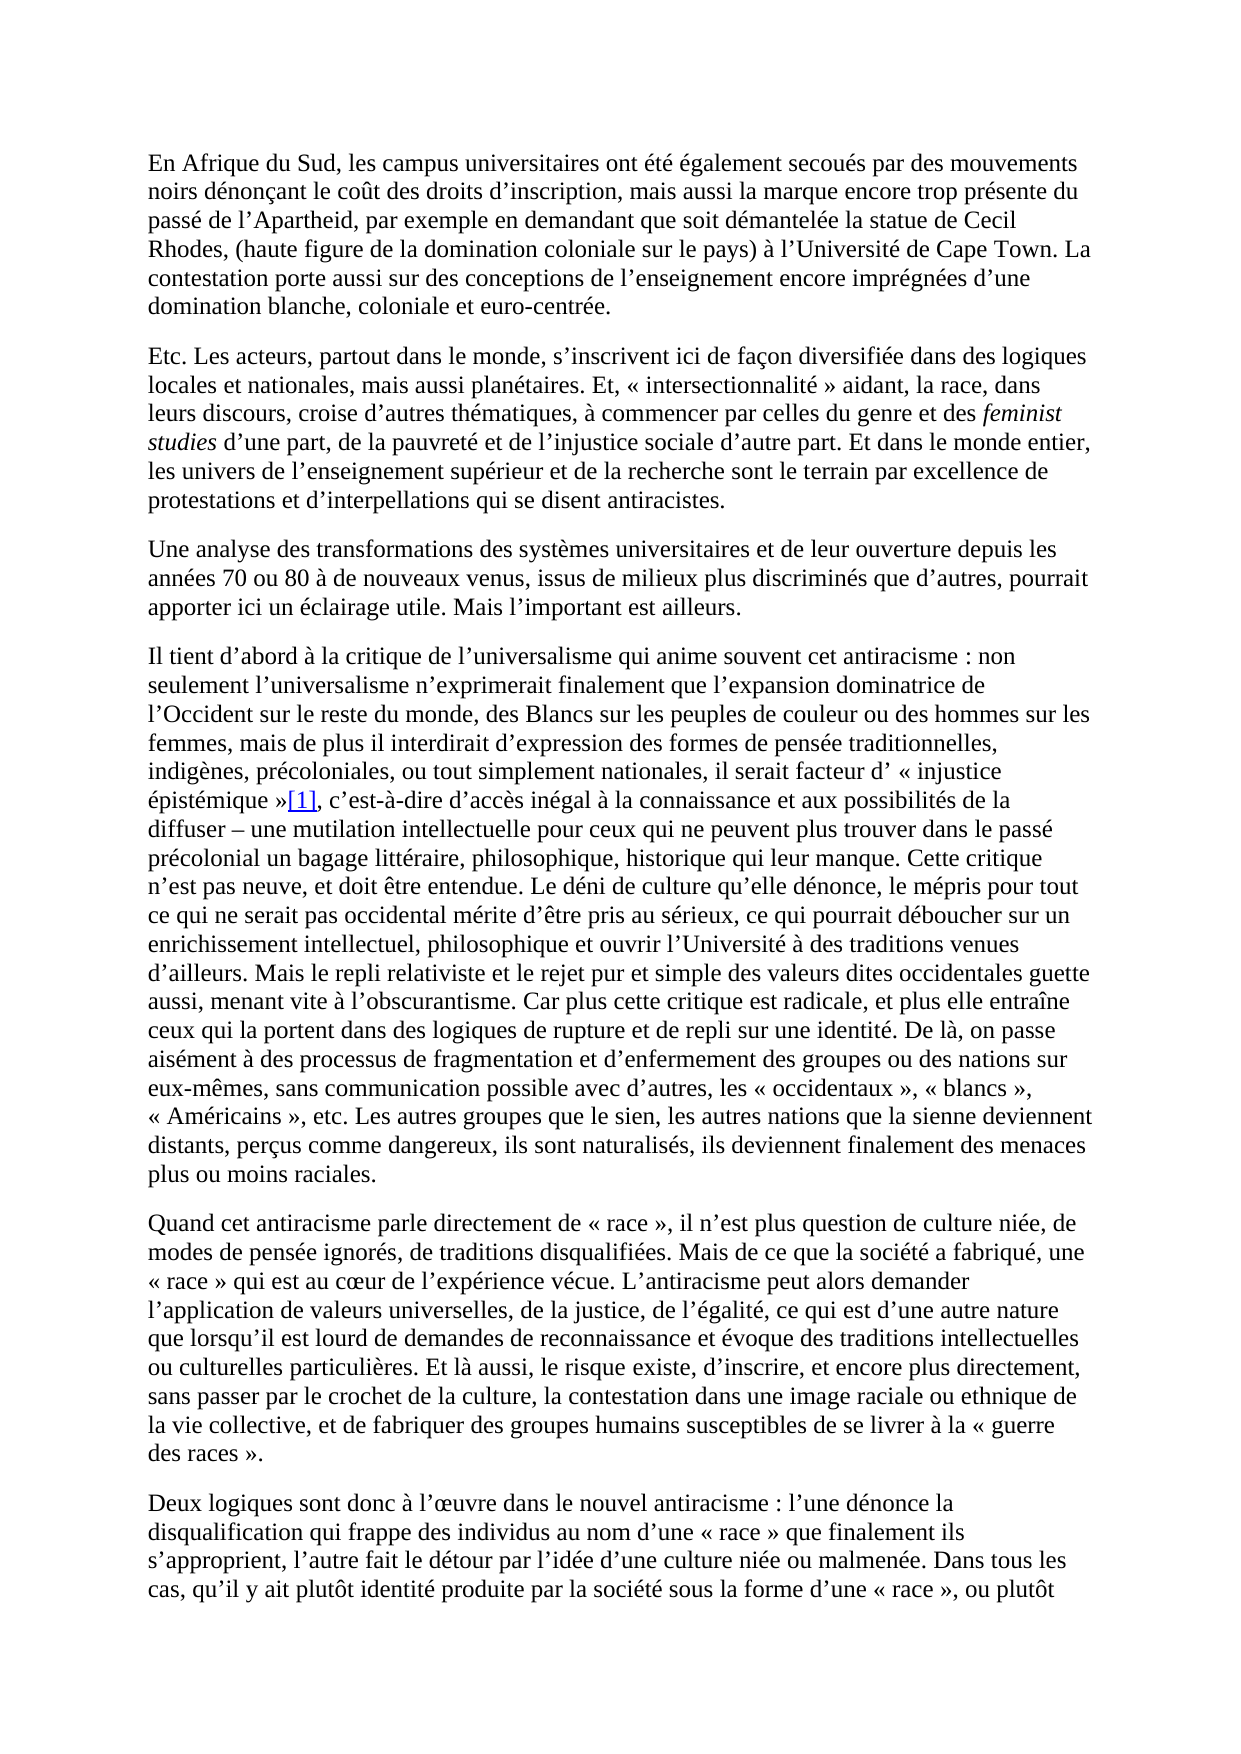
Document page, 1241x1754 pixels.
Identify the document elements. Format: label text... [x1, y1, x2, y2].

text Il tient d’abord à la critique de l’universalisme qui anime souvent cet antiracisme : non seulement l’universalisme n’exprimerait finalement que l’expansion dominatrice de l’Occident sur le reste du monde, des Blancs sur les peuples de couleur ou des hommes sur les femmes, mais de plus il interdirait d’expression des formes de pensée traditionnelles, indigènes, précoloniales, ou tout simplement nationales, il serait facteur d’ « injustice épistémique »[1], c’est-à-dire d’accès inégal à la connaissance et aux possibilités de la diffuser – une mutilation intellectuelle pour ceux qui ne peuvent plus trouver dans le passé précolonial un bagage littéraire, philosophique, historique qui leur manque. Cette critique n’est pas neuve, et doit être entendue. Le déni de culture qu’elle dénonce, le mépris pour tout ce qui ne serait pas occidental mérite d’être pris au sérieux, ce qui pourrait déboucher sur un enrichissement intellectuel, philosophique et ouvrir l’Université à des traditions venues d’ailleurs. Mais le repli relativiste et le rejet pur et simple des valeurs dites occidentales guette aussi, menant vite à l’obscurantisme. Car plus cette critique est radicale, et plus elle entraîne ceux qui la portent dans des logiques de rupture et de repli sur une identité. De là, on passe aisément à des processus de fragmentation et d’enfermement des groupes ou des nations sur eux-mêmes, sans communication possible avec d’autres, les « occidentaux », « blancs », « Américains », etc. Les autres groupes que le sien, les autres nations que la sienne deviennent distants, perçus comme dangereux, ils sont naturalisés, ils deviennent finalement des menaces plus ou moins raciales. [148, 641, 1093, 1188]
text Etc. Les acteurs, partout dans le monde, s’inscrivent ici de façon diversifiée dans des logiques locales et nationales, mais aussi planétaires. Et, « intersectionnalité » aidant, la race, dans leurs discours, croise d’autres thématiques, à commencer par celles du genre et des feminist studies d’une part, de la pauvreté et de l’injustice sociale d’autre part. Et dans le monde entier, les univers de l’enseignement supérieur et de la recherche sont le terrain par excellence de protestations et d’interpellations qui se disent antiracistes. [148, 341, 1093, 513]
text En Afrique du Sud, les campus universitaires ont été également secoués par des mouvements noirs dénonçant le coût des droits d’inscription, mais aussi la marque encore trop présente du passé de l’Apartheid, par exemple en demandant que soit démantelée la statue de Cecil Rhodes, (haute figure de la domination coloniale sur le pays) à l’Université de Cape Town. La contestation porte aussi sur des conceptions de l’enseignement encore imprégnées d’une domination blanche, coloniale et euro-centrée. [148, 148, 1093, 320]
text Une analyse des transformations des systèmes universitaires et de leur ouverture depuis les années 70 ou 80 à de nouveaux venus, issus de milieux plus discriminés que d’autres, pourrait apporter ici un éclairage utile. Mais l’important est ailleurs. [148, 534, 1093, 621]
text Deux logiques sont donc à l’œuvre dans le nouvel antiracisme : l’une dénonce la disqualification qui frappe des individus au nom d’une « race » que finalement ils s’approprient, l’autre fait le détour par l’idée d’une culture niée ou malmenée. Dans tous les cas, qu’il y ait plutôt identité produite par la société sous la forme d’une « race », ou plutôt [148, 1488, 1093, 1603]
text Quand cet antiracisme parle directement de « race », il n’est plus question de culture niée, de modes de pensée ignorés, de traditions disqualifiées. Mais de ce que la société a fabriqué, une « race » qui est au cœur de l’expérience vécue. L’antiracisme peut alors demander l’application de valeurs universelles, de la justice, de l’égalité, ce qui est d’une autre nature que lorsqu’il est lourd de demandes de reconnaissance et évoque des traditions intellectuelles ou culturelles particulières. Et là aussi, le risque existe, d’inscrire, et encore plus directement, sans passer par le crochet de la culture, la contestation dans une image raciale ou ethnique de la vie collective, et de fabriquer des groupes humains susceptibles de se livrer à la « guerre des races ». [148, 1208, 1093, 1467]
